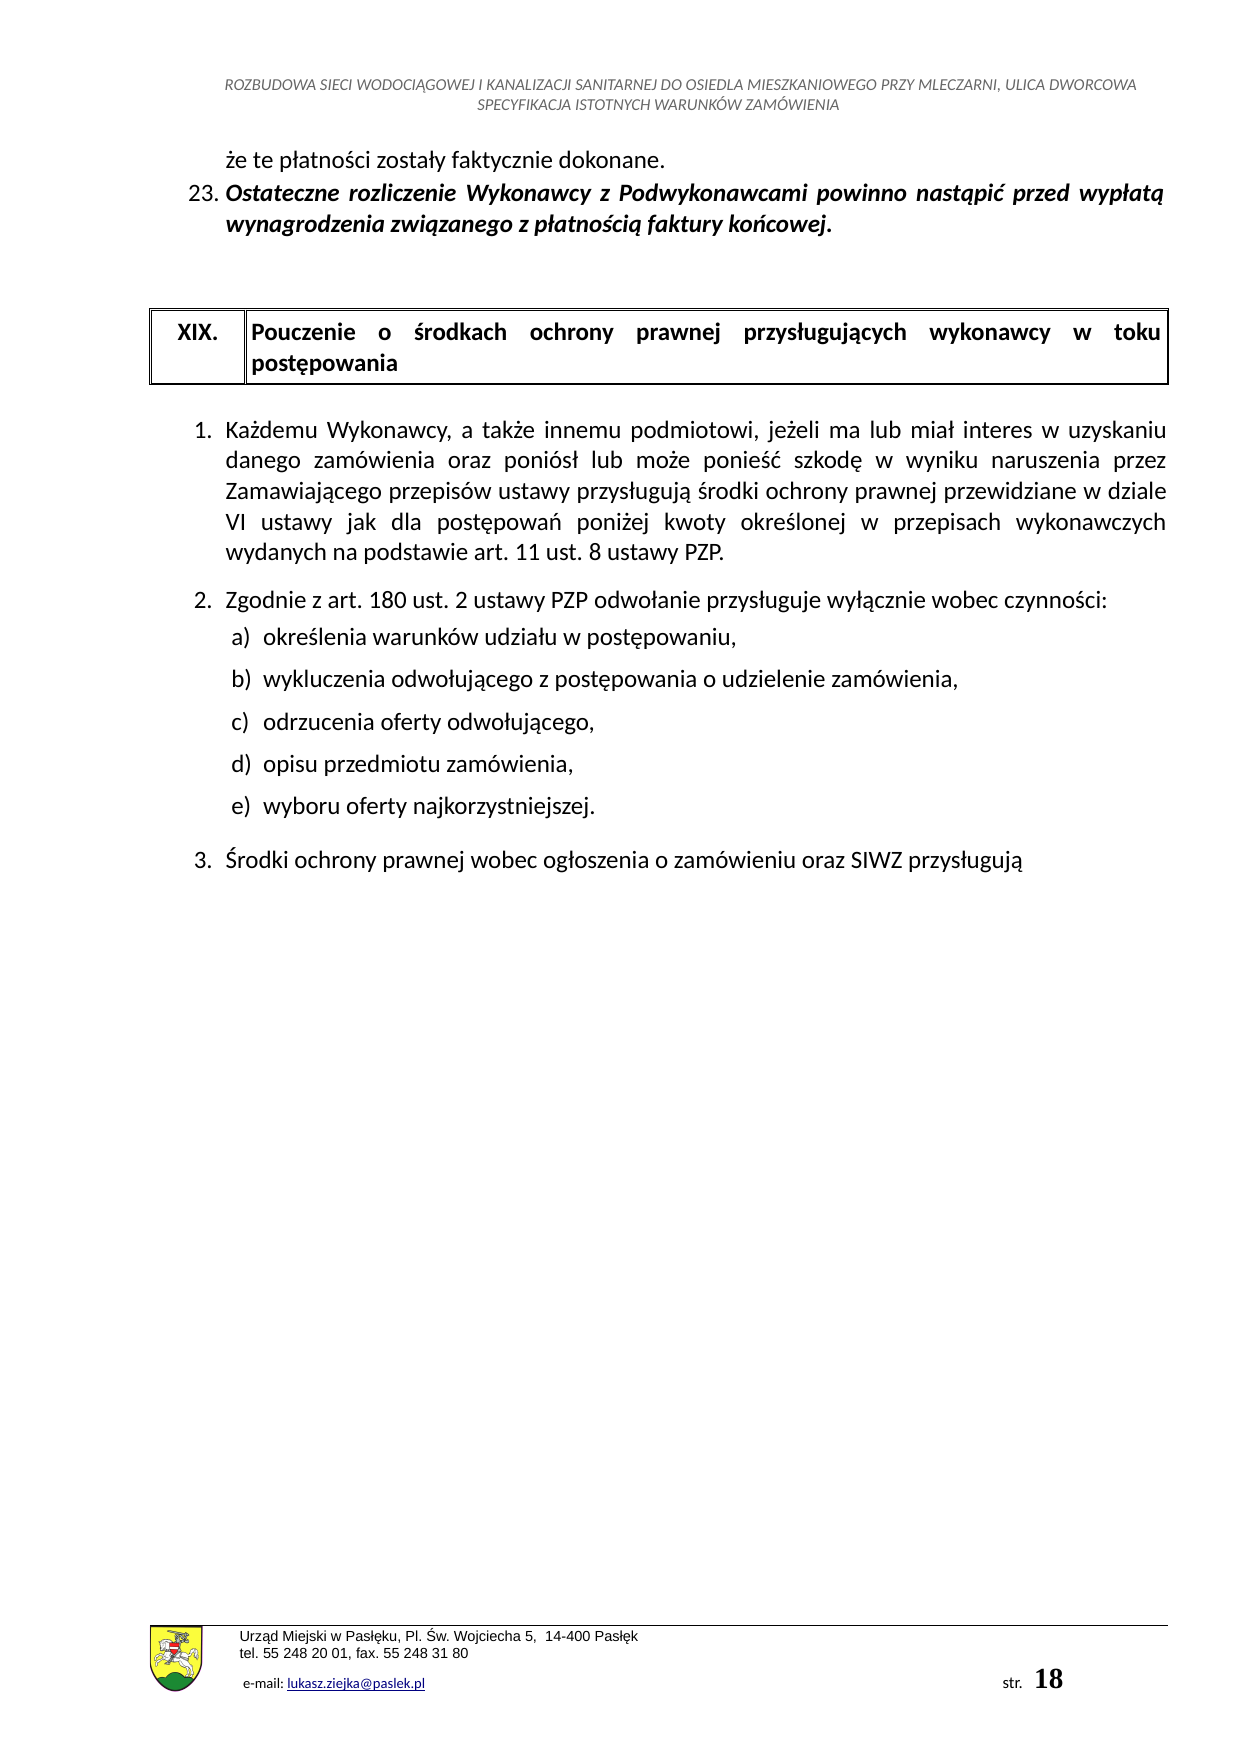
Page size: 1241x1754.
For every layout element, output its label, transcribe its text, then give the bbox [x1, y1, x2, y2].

list Środki ochrony prawnej wobec ogłoszenia o zamówieniu oraz SIWZ przysługują [188, 844, 1168, 875]
list Ostateczne rozliczenie Wykonawcy z Podwykonawcami powinno nastąpić przed wypłatą wynagrodzenia związanego z płatnością faktury końcowej. [188, 177, 1168, 238]
list wykluczenia odwołującego z postępowania o udzielenie zamówienia, [225, 663, 1168, 694]
table_header Pouczenie o środkach ochrony prawnej przysługujących wykonawcy w toku postępowania [247, 311, 1167, 383]
list opisu przedmiotu zamówienia, [225, 748, 1168, 778]
list określenia warunków udziału w postępowaniu, [225, 621, 1168, 651]
table_header XIX. [152, 311, 244, 383]
list Każdemu Wykonawcy, a także innemu podmiotowi, jeżeli ma lub miał interes w uzyskaniu danego zamówienia oraz poniósł lub może ponieść szkodę w wyniku naruszenia przez Zamawiającego przepisów ustawy przysługują środki ochrony prawnej przewidziane w dziale VI ustawy jak dla postępowań poniżej kwoty określonej w przepisach wykonawczych wydanych na podstawie art. 11 ust. 8 ustawy PZP. [188, 414, 1168, 567]
picture [149, 1625, 203, 1692]
list Zgodnie z art. 180 ust. 2 ustawy PZP odwołanie przysługuje wyłącznie wobec czynności: [188, 584, 1168, 615]
list odrzucenia oferty odwołującego, [225, 706, 1168, 736]
list wyboru oferty najkorzystniejszej. [225, 790, 1168, 821]
list że te płatności zostały faktycznie dokonane. [188, 144, 1168, 174]
